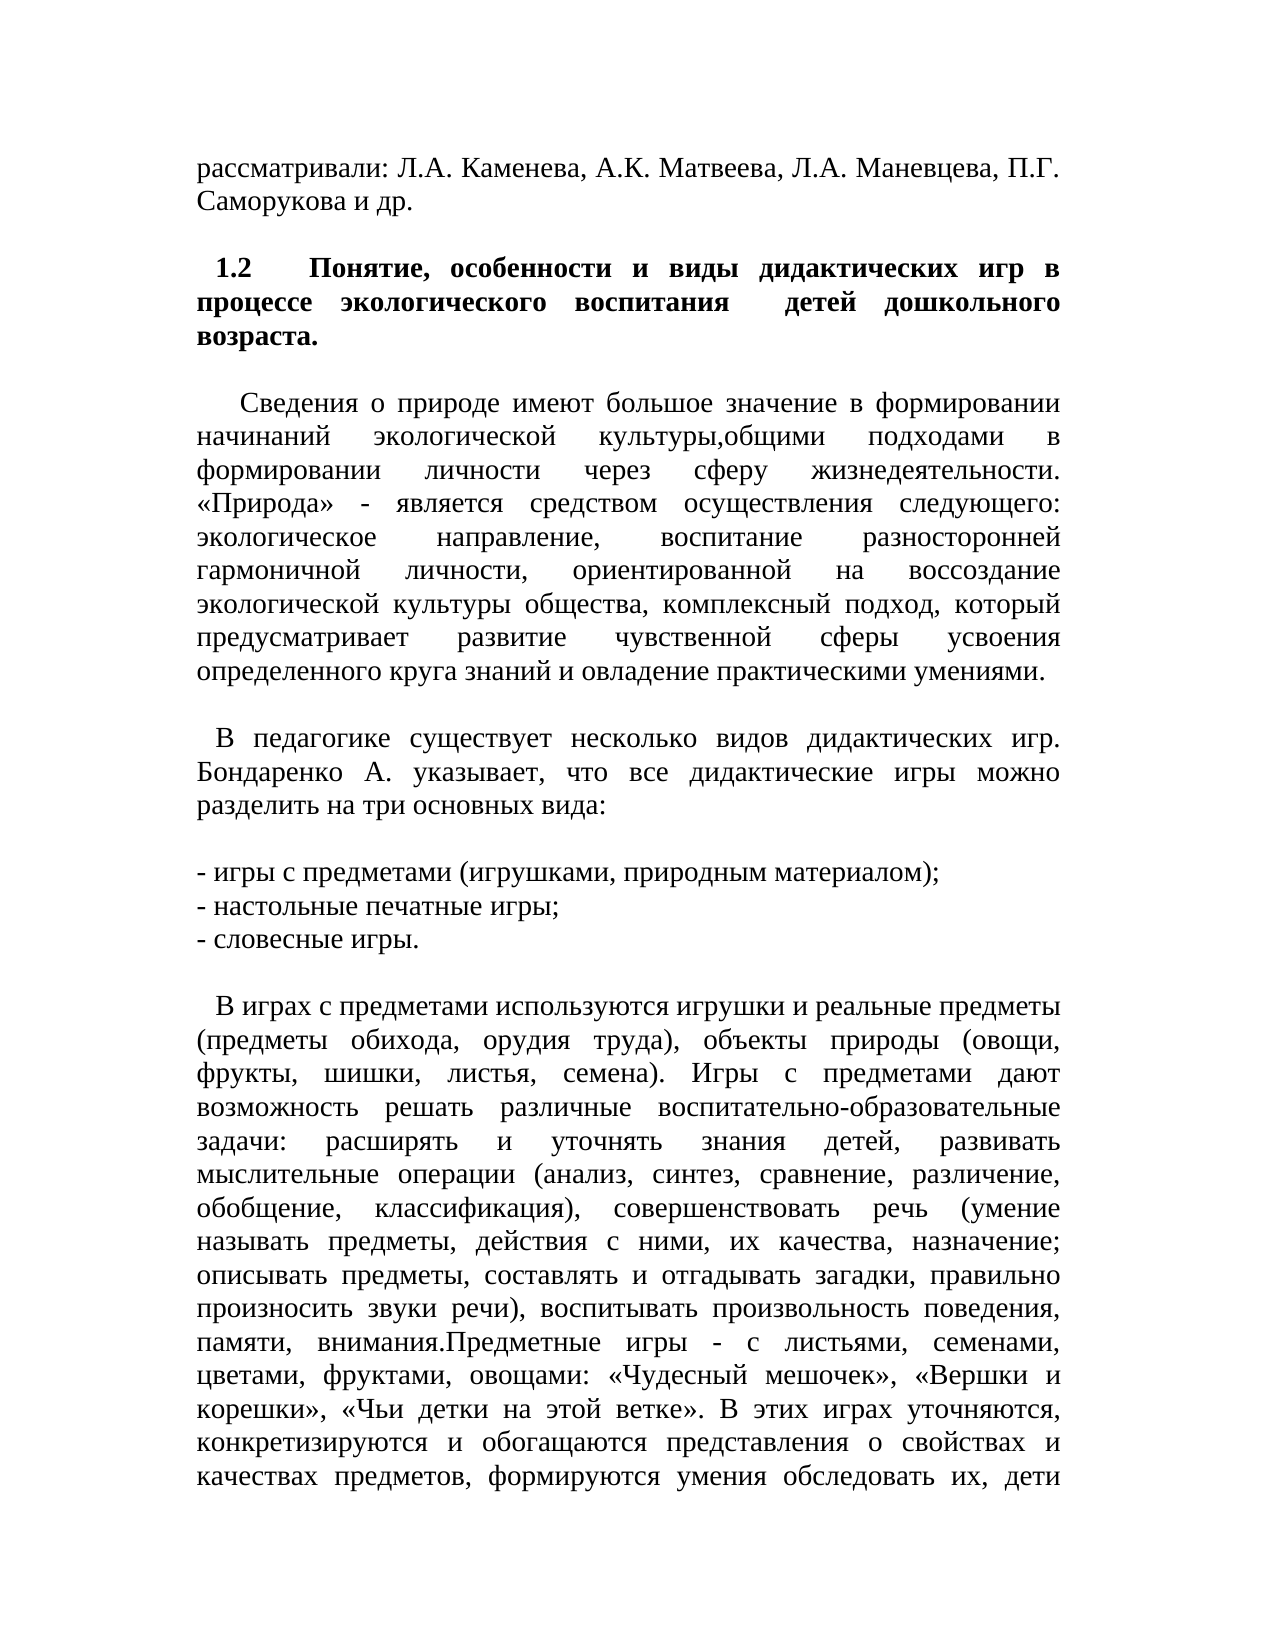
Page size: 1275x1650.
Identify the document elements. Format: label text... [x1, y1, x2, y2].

text рассматривали: Л.А. Каменева, А.К. Матвеева, Л.А. Маневцева, П.Г. Саморукова и др. [196, 150, 1061, 217]
text Сведения о природе имеют большое значение в формировании начинаний экологической культуры,общими подходами в формировании личности через сферу жизнедеятельности. «Природа» - является средством осуществления следующего: экологическое направление, воспитание разносторонней гармоничной личности, ориентированной на воссоздание экологической культуры общества, комплексный подход, который предусматривает развитие чувственной сферы усвоения определенного круга знаний и овладение практическими умениями. [196, 385, 1061, 687]
text В педагогике существует несколько видов дидактических игр. Бондаренко А. указывает, что все дидактические игры можно разделить на три основных вида: [196, 720, 1061, 821]
text - словесные игры. [196, 921, 1061, 955]
text - настольные печатные игры; [196, 888, 1061, 921]
list Понятие, особенности и виды дидактических игр в процессе экологического воспитания детей дошкольного возраста. [196, 251, 1061, 351]
text В играх с предметами используются игрушки и реальные предметы (предметы обихода, орудия труда), объекты природы (овощи, фрукты, шишки, листья, семена). Игры с предметами дают возможность решать различные воспитательно-образовательные задачи: расширять и уточнять знания детей, развивать мыслительные операции (анализ, синтез, сравнение, различение, обобщение, классификация), совершенствовать речь (умение называть предметы, действия с ними, их качества, назначение; описывать предметы, составлять и отгадывать загадки, правильно произносить звуки речи), воспитывать произвольность поведения, памяти, внимания.Предметные игры - с листьями, семенами, цветами, фруктами, овощами: «Чудесный мешочек», «Вершки и корешки», «Чьи детки на этой ветке». В этих играх уточняются, конкретизируются и обогащаются представления о свойствах и качествах предметов, формируются умения обследовать их, дети [196, 988, 1061, 1492]
text - игры с предметами (игрушками, природным материалом); [196, 854, 1061, 888]
